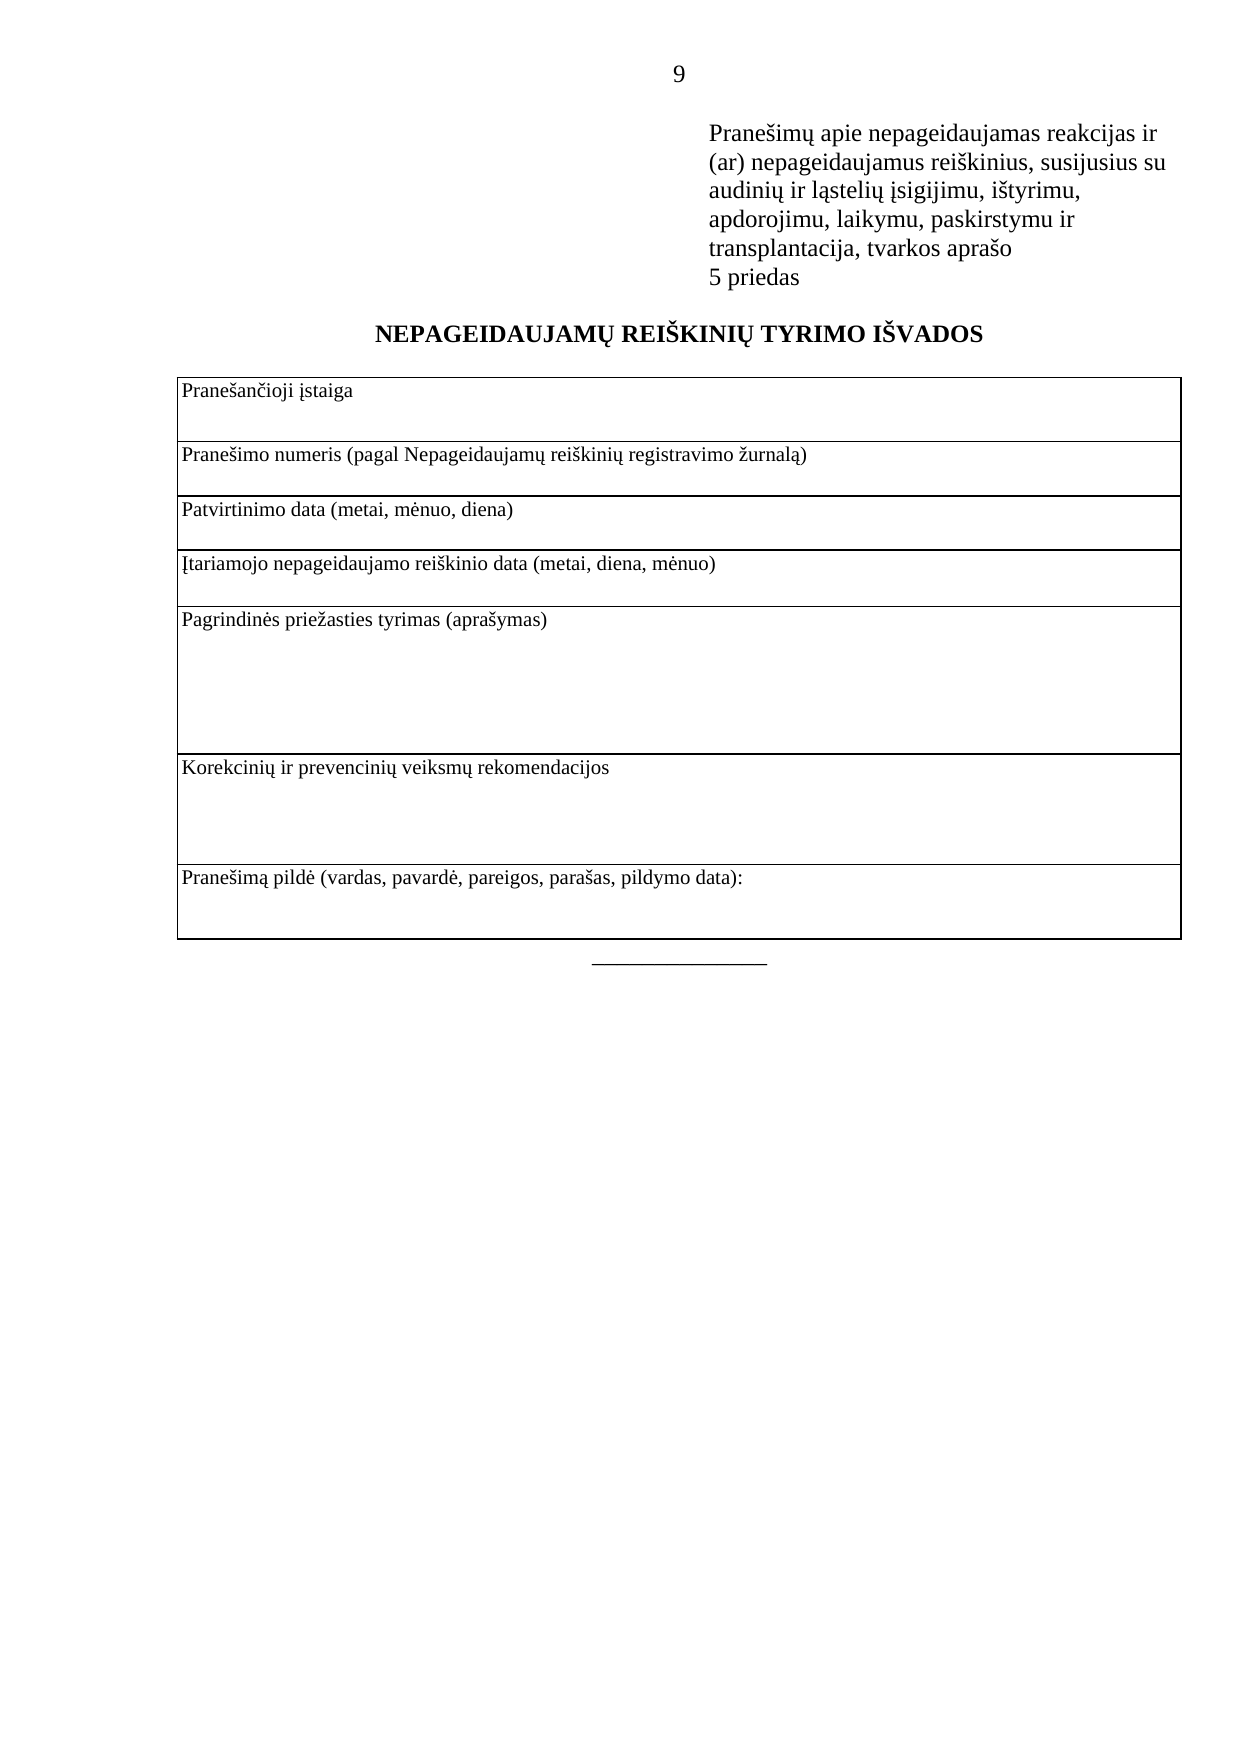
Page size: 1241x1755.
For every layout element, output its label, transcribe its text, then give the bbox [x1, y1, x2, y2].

table_cell Patvirtinimo data (metai, mėnuo, diena) [178, 497, 1180, 549]
text ______________ [177, 940, 1181, 968]
table_cell Pranešimą pildė (vardas, pavardė, pareigos, parašas, pildymo data): [178, 865, 1180, 938]
table_cell Įtariamojo nepageidaujamo reiškinio data (metai, diena, mėnuo) [178, 551, 1180, 606]
text Pranešimų apie nepageidaujamas reakcijas ir [709, 118, 1181, 147]
text audinių ir ląstelių įsigijimu, ištyrimu, [177, 176, 1181, 204]
text NEPAGEIDAUJAMŲ REIŠKINIŲ TYRIMO IŠVADOS [177, 319, 1181, 348]
text 5 priedas [177, 262, 1181, 291]
text transplantacija, tvarkos aprašo [177, 233, 1181, 262]
table_cell Korekcinių ir prevencinių veiksmų rekomendacijos [178, 755, 1180, 863]
text apdorojimu, laikymu, paskirstymu ir [177, 204, 1181, 233]
text (ar) nepageidaujamus reiškinius, susijusius su [177, 147, 1181, 176]
table_cell Pagrindinės priežasties tyrimas (aprašymas) [178, 607, 1180, 753]
table_header Pranešančioji įstaiga [178, 378, 1180, 441]
table_cell Pranešimo numeris (pagal Nepageidaujamų reiškinių registravimo žurnalą) [178, 442, 1180, 495]
